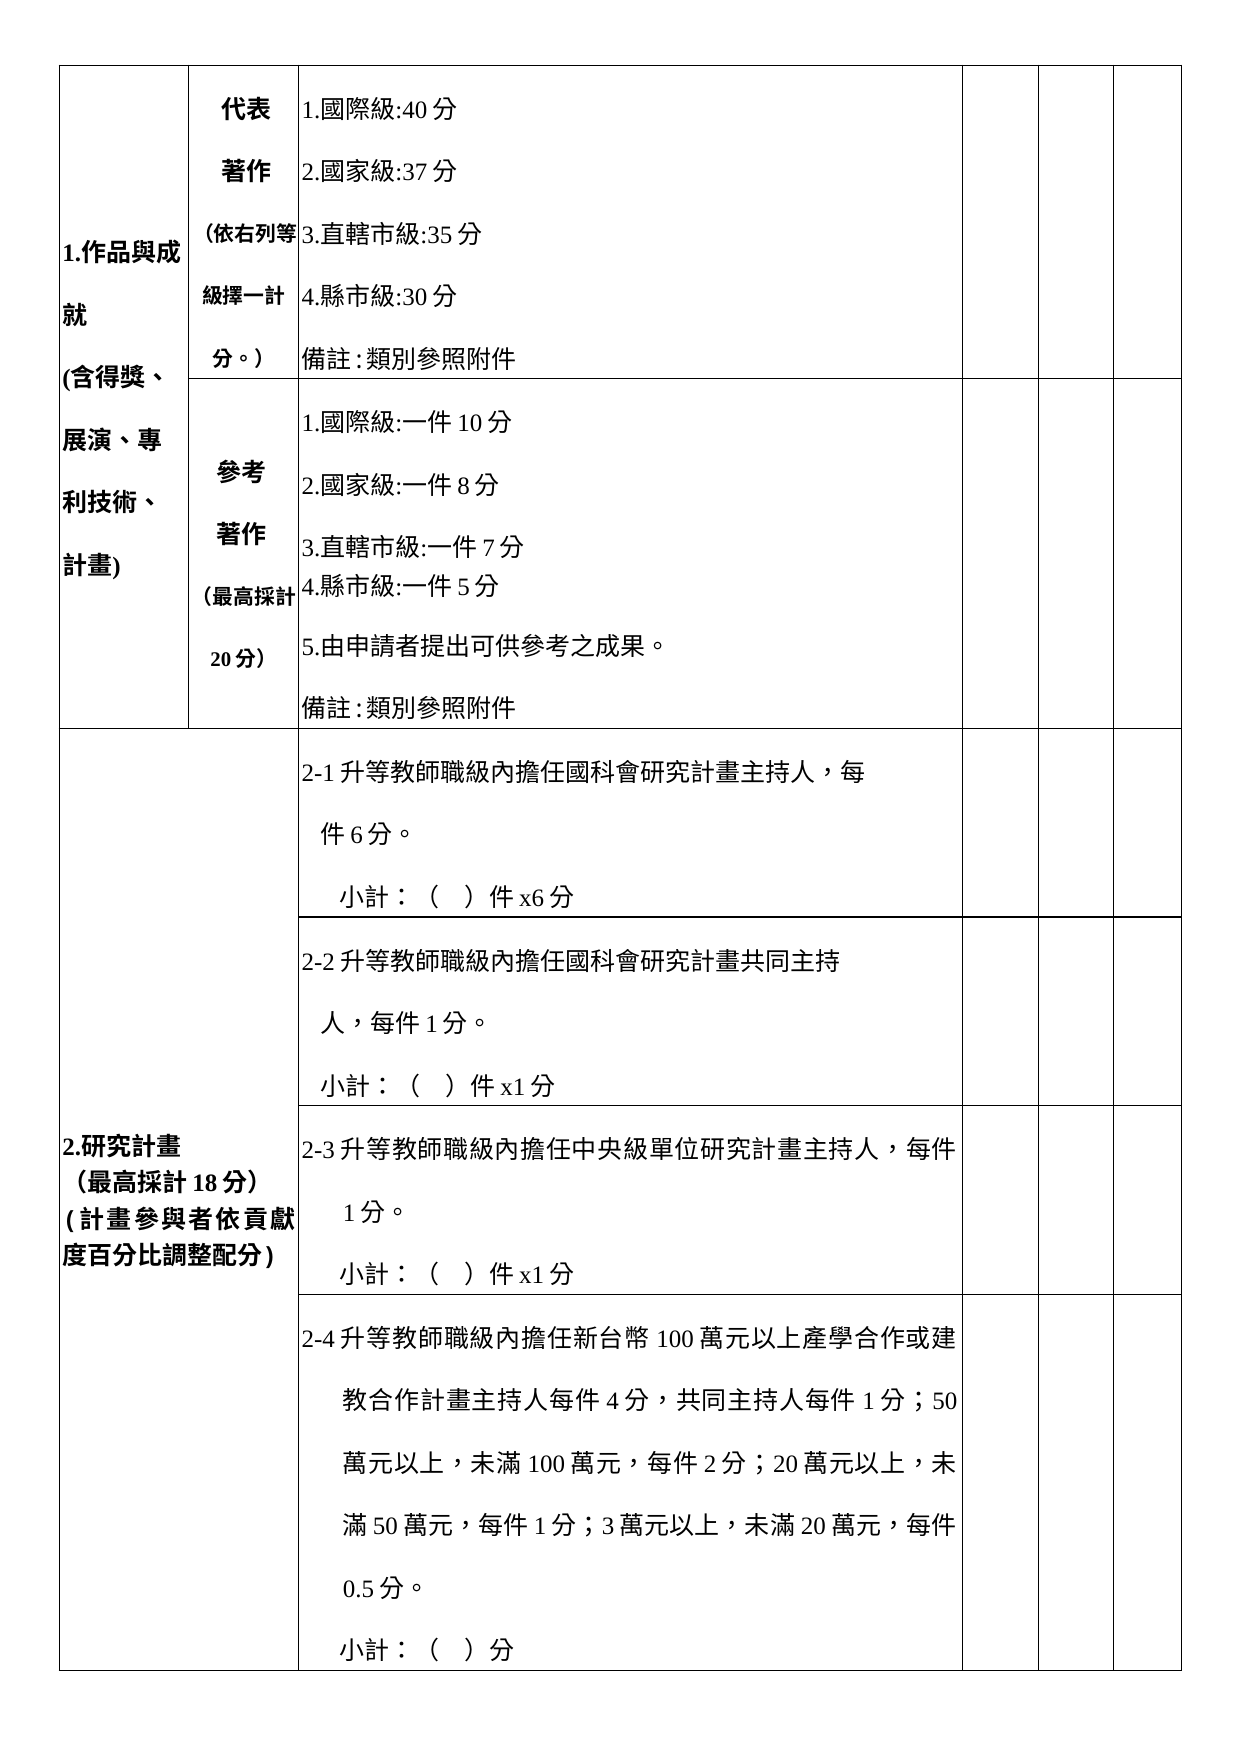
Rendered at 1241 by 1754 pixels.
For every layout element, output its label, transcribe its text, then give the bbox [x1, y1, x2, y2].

table_cell [1039, 379, 1113, 728]
table_cell [1114, 1106, 1181, 1293]
table_cell 2-1升等教師職級內擔任國科會研究計畫主持人，每 件6分。 小計：（ ）件x6分 [299, 729, 962, 916]
table_cell [1039, 729, 1113, 916]
table_cell [1039, 918, 1113, 1105]
table_cell [1114, 729, 1181, 916]
table_cell 1.國際級:40分 2.國家級:37分 3.直轄市級:35分 4.縣市級:30分 備註:類別參照附件 [299, 66, 962, 378]
table_cell [963, 1295, 1038, 1669]
table_cell 2.研究計畫 （最高採計18分） (計畫參與者依貢獻度百分比調整配分) [60, 729, 298, 1669]
table_cell [963, 379, 1038, 728]
table_cell [1114, 918, 1181, 1105]
table_cell 1.作品與成就 (含得獎、展演、專利技術、計畫) [60, 66, 188, 728]
table_cell [1039, 1106, 1113, 1293]
table_cell [1114, 379, 1181, 728]
table_cell [963, 918, 1038, 1105]
table_cell [963, 66, 1038, 378]
table_cell 代表 著作 （依右列等級擇一計分。） [189, 66, 298, 378]
table_cell 2-2升等教師職級內擔任國科會研究計畫共同主持 人，每件1分。 小計：（ ）件x1分 [299, 918, 962, 1105]
table_cell [1114, 1295, 1181, 1669]
table_cell [1114, 66, 1181, 378]
table_cell [963, 729, 1038, 916]
table_cell 參考 著作 （最高採計20分） [189, 379, 298, 728]
table_cell 1.國際級:一件10分 2.國家級:一件8分 3.直轄市級:一件7分 4.縣市級:一件5分 5.由申請者提出可供參考之成果。 備註:類別參照附件 [299, 379, 962, 728]
table_cell 2-3升等教師職級內擔任中央級單位研究計畫主持人，每件1分。 小計：（ ）件x1分 [299, 1106, 962, 1293]
table_cell [963, 1106, 1038, 1293]
table_cell [1039, 1295, 1113, 1669]
table_cell [1039, 66, 1113, 378]
table_cell 2-4升等教師職級內擔任新台幣100萬元以上產學合作或建教合作計畫主持人每件4分，共同主持人每件1分；50萬元以上，未滿100萬元，每件2分；20萬元以上，未滿50萬元，每件1分；3萬元以上，未滿20萬元，每件0.5分。 小計：（ ）分 [299, 1295, 962, 1669]
